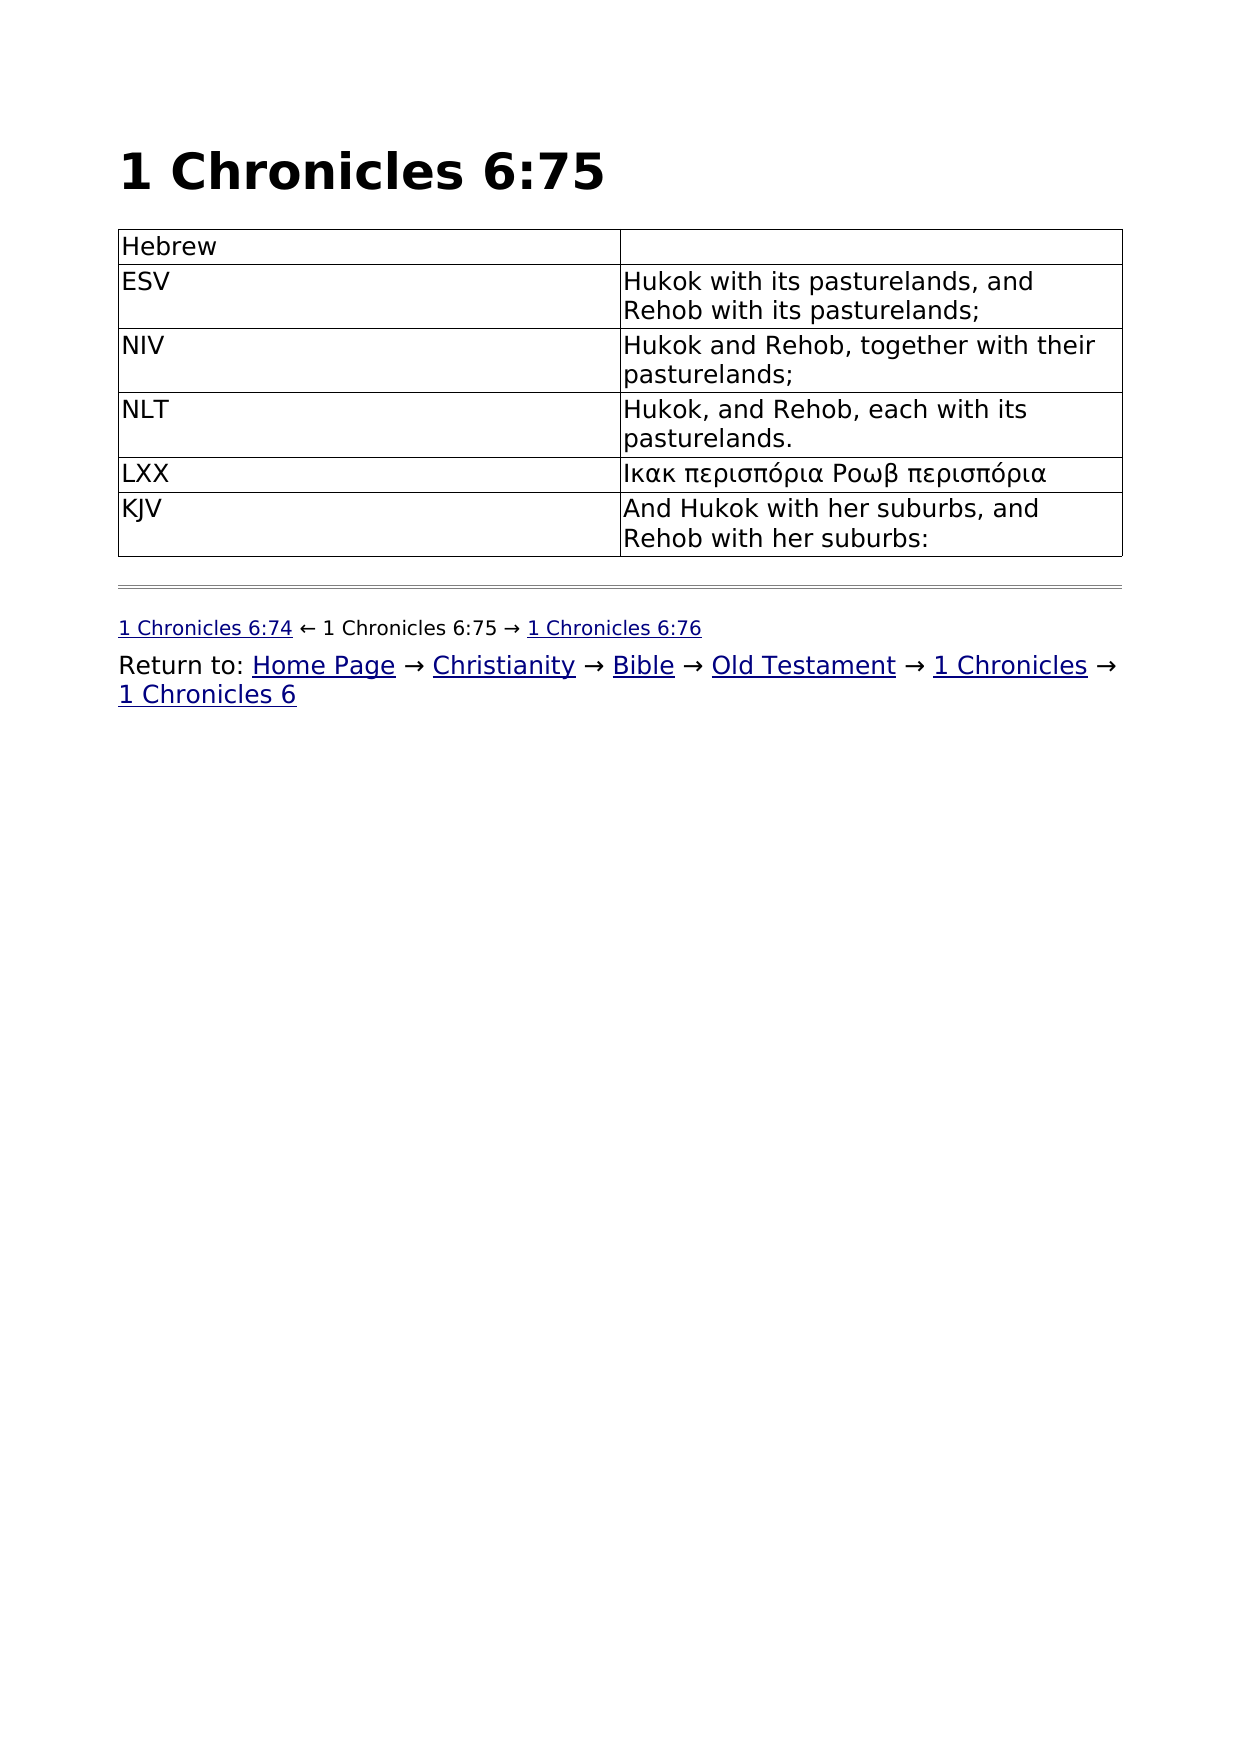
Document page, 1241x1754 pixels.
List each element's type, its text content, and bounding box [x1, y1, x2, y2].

table_cell LXX [119, 458, 620, 492]
table_cell And Hukok with her suburbs, and Rehob with her suburbs: [621, 493, 1122, 556]
table_cell Ικακ περισπόρια Ροωβ περισπόρια [621, 458, 1122, 492]
table_cell NIV [119, 329, 620, 392]
table_cell Hukok with its pasturelands, and Rehob with its pasturelands; [621, 265, 1122, 328]
subtitle 1 Chronicles 6:75 [118, 143, 1122, 201]
text 1 Chronicles 6:74 ← 1 Chronicles 6:75 → 1 Chronicles 6:76 [118, 617, 1122, 651]
table_cell Hukok, and Rehob, each with its pasturelands. [621, 393, 1122, 457]
table_cell NLT [119, 393, 620, 457]
text Return to: Home Page → Christianity → Bible → Old Testament → 1 Chronicles → 1 Chronicles 6 [118, 651, 1122, 709]
table_header Hebrew [119, 230, 620, 264]
table_header [621, 230, 1122, 264]
table_cell KJV [119, 493, 620, 556]
table_cell ESV [119, 265, 620, 328]
table_cell Hukok and Rehob, together with their pasturelands; [621, 329, 1122, 392]
